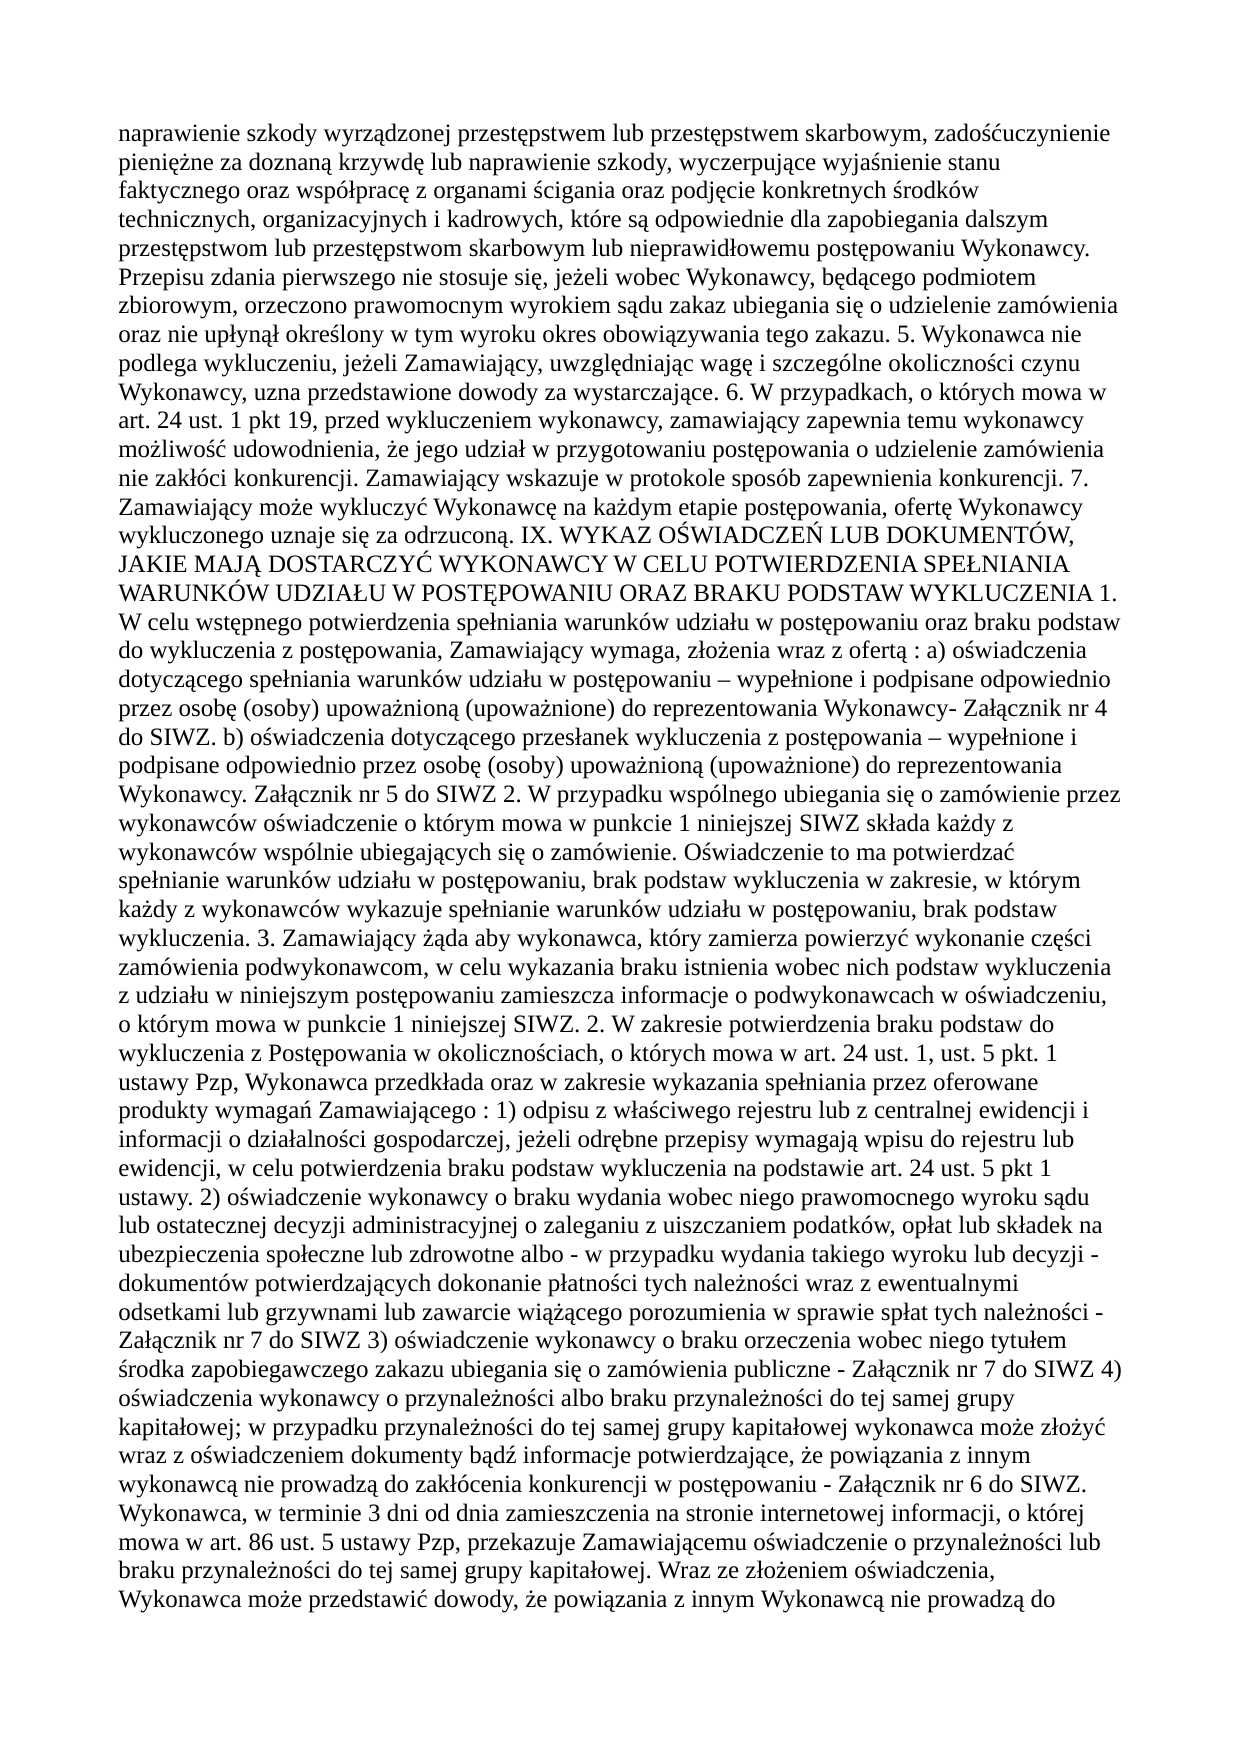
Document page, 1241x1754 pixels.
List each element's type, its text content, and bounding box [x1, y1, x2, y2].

text naprawienie szkody wyrządzonej przestępstwem lub przestępstwem skarbowym, zadośćuczynienie pieniężne za doznaną krzywdę lub naprawienie szkody, wyczerpujące wyjaśnienie stanu faktycznego oraz współpracę z organami ścigania oraz podjęcie konkretnych środków technicznych, organizacyjnych i kadrowych, które są odpowiednie dla zapobiegania dalszym przestępstwom lub przestępstwom skarbowym lub nieprawidłowemu postępowaniu Wykonawcy. Przepisu zdania pierwszego nie stosuje się, jeżeli wobec Wykonawcy, będącego podmiotem zbiorowym, orzeczono prawomocnym wyrokiem sądu zakaz ubiegania się o udzielenie zamówienia oraz nie upłynął określony w tym wyroku okres obowiązywania tego zakazu. 5. Wykonawca nie podlega wykluczeniu, jeżeli Zamawiający, uwzględniając wagę i szczególne okoliczności czynu Wykonawcy, uzna przedstawione dowody za wystarczające. 6. W przypadkach, o których mowa w art. 24 ust. 1 pkt 19, przed wykluczeniem wykonawcy, zamawiający zapewnia temu wykonawcy możliwość udowodnienia, że jego udział w przygotowaniu postępowania o udzielenie zamówienia nie zakłóci konkurencji. Zamawiający wskazuje w protokole sposób zapewnienia konkurencji. 7. Zamawiający może wykluczyć Wykonawcę na każdym etapie postępowania, ofertę Wykonawcy wykluczonego uznaje się za odrzuconą. IX. WYKAZ OŚWIADCZEŃ LUB DOKUMENTÓW, JAKIE MAJĄ DOSTARCZYĆ WYKONAWCY W CELU POTWIERDZENIA SPEŁNIANIA WARUNKÓW UDZIAŁU W POSTĘPOWANIU ORAZ BRAKU PODSTAW WYKLUCZENIA 1. W celu wstępnego potwierdzenia spełniania warunków udziału w postępowaniu oraz braku podstaw do wykluczenia z postępowania, Zamawiający wymaga, złożenia wraz z ofertą : a) oświadczenia dotyczącego spełniania warunków udziału w postępowaniu – wypełnione i podpisane odpowiednio przez osobę (osoby) upoważnioną (upoważnione) do reprezentowania Wykonawcy- Załącznik nr 4 do SIWZ. b) oświadczenia dotyczącego przesłanek wykluczenia z postępowania – wypełnione i podpisane odpowiednio przez osobę (osoby) upoważnioną (upoważnione) do reprezentowania Wykonawcy. Załącznik nr 5 do SIWZ 2. W przypadku wspólnego ubiegania się o zamówienie przez wykonawców oświadczenie o którym mowa w punkcie 1 niniejszej SIWZ składa każdy z wykonawców wspólnie ubiegających się o zamówienie. Oświadczenie to ma potwierdzać spełnianie warunków udziału w postępowaniu, brak podstaw wykluczenia w zakresie, w którym każdy z wykonawców wykazuje spełnianie warunków udziału w postępowaniu, brak podstaw wykluczenia. 3. Zamawiający żąda aby wykonawca, który zamierza powierzyć wykonanie części zamówienia podwykonawcom, w celu wykazania braku istnienia wobec nich podstaw wykluczenia z udziału w niniejszym postępowaniu zamieszcza informacje o podwykonawcach w oświadczeniu, o którym mowa w punkcie 1 niniejszej SIWZ. 2. W zakresie potwierdzenia braku podstaw do wykluczenia z Postępowania w okolicznościach, o których mowa w art. 24 ust. 1, ust. 5 pkt. 1 ustawy Pzp, Wykonawca przedkłada oraz w zakresie wykazania spełniania przez oferowane produkty wymagań Zamawiającego : 1) odpisu z właściwego rejestru lub z centralnej ewidencji i informacji o działalności gospodarczej, jeżeli odrębne przepisy wymagają wpisu do rejestru lub ewidencji, w celu potwierdzenia braku podstaw wykluczenia na podstawie art. 24 ust. 5 pkt 1 ustawy. 2) oświadczenie wykonawcy o braku wydania wobec niego prawomocnego wyroku sądu lub ostatecznej decyzji administracyjnej o zaleganiu z uiszczaniem podatków, opłat lub składek na ubezpieczenia społeczne lub zdrowotne albo - w przypadku wydania takiego wyroku lub decyzji - dokumentów potwierdzających dokonanie płatności tych należności wraz z ewentualnymi odsetkami lub grzywnami lub zawarcie wiążącego porozumienia w sprawie spłat tych należności - Załącznik nr 7 do SIWZ 3) oświadczenie wykonawcy o braku orzeczenia wobec niego tytułem środka zapobiegawczego zakazu ubiegania się o zamówienia publiczne - Załącznik nr 7 do SIWZ 4) oświadczenia wykonawcy o przynależności albo braku przynależności do tej samej grupy kapitałowej; w przypadku przynależności do tej samej grupy kapitałowej wykonawca może złożyć wraz z oświadczeniem dokumenty bądź informacje potwierdzające, że powiązania z innym wykonawcą nie prowadzą do zakłócenia konkurencji w postępowaniu - Załącznik nr 6 do SIWZ. Wykonawca, w terminie 3 dni od dnia zamieszczenia na stronie internetowej informacji, o której mowa w art. 86 ust. 5 ustawy Pzp, przekazuje Zamawiającemu oświadczenie o przynależności lub braku przynależności do tej samej grupy kapitałowej. Wraz ze złożeniem oświadczenia, Wykonawca może przedstawić dowody, że powiązania z innym Wykonawcą nie prowadzą do [118, 118, 1122, 1613]
